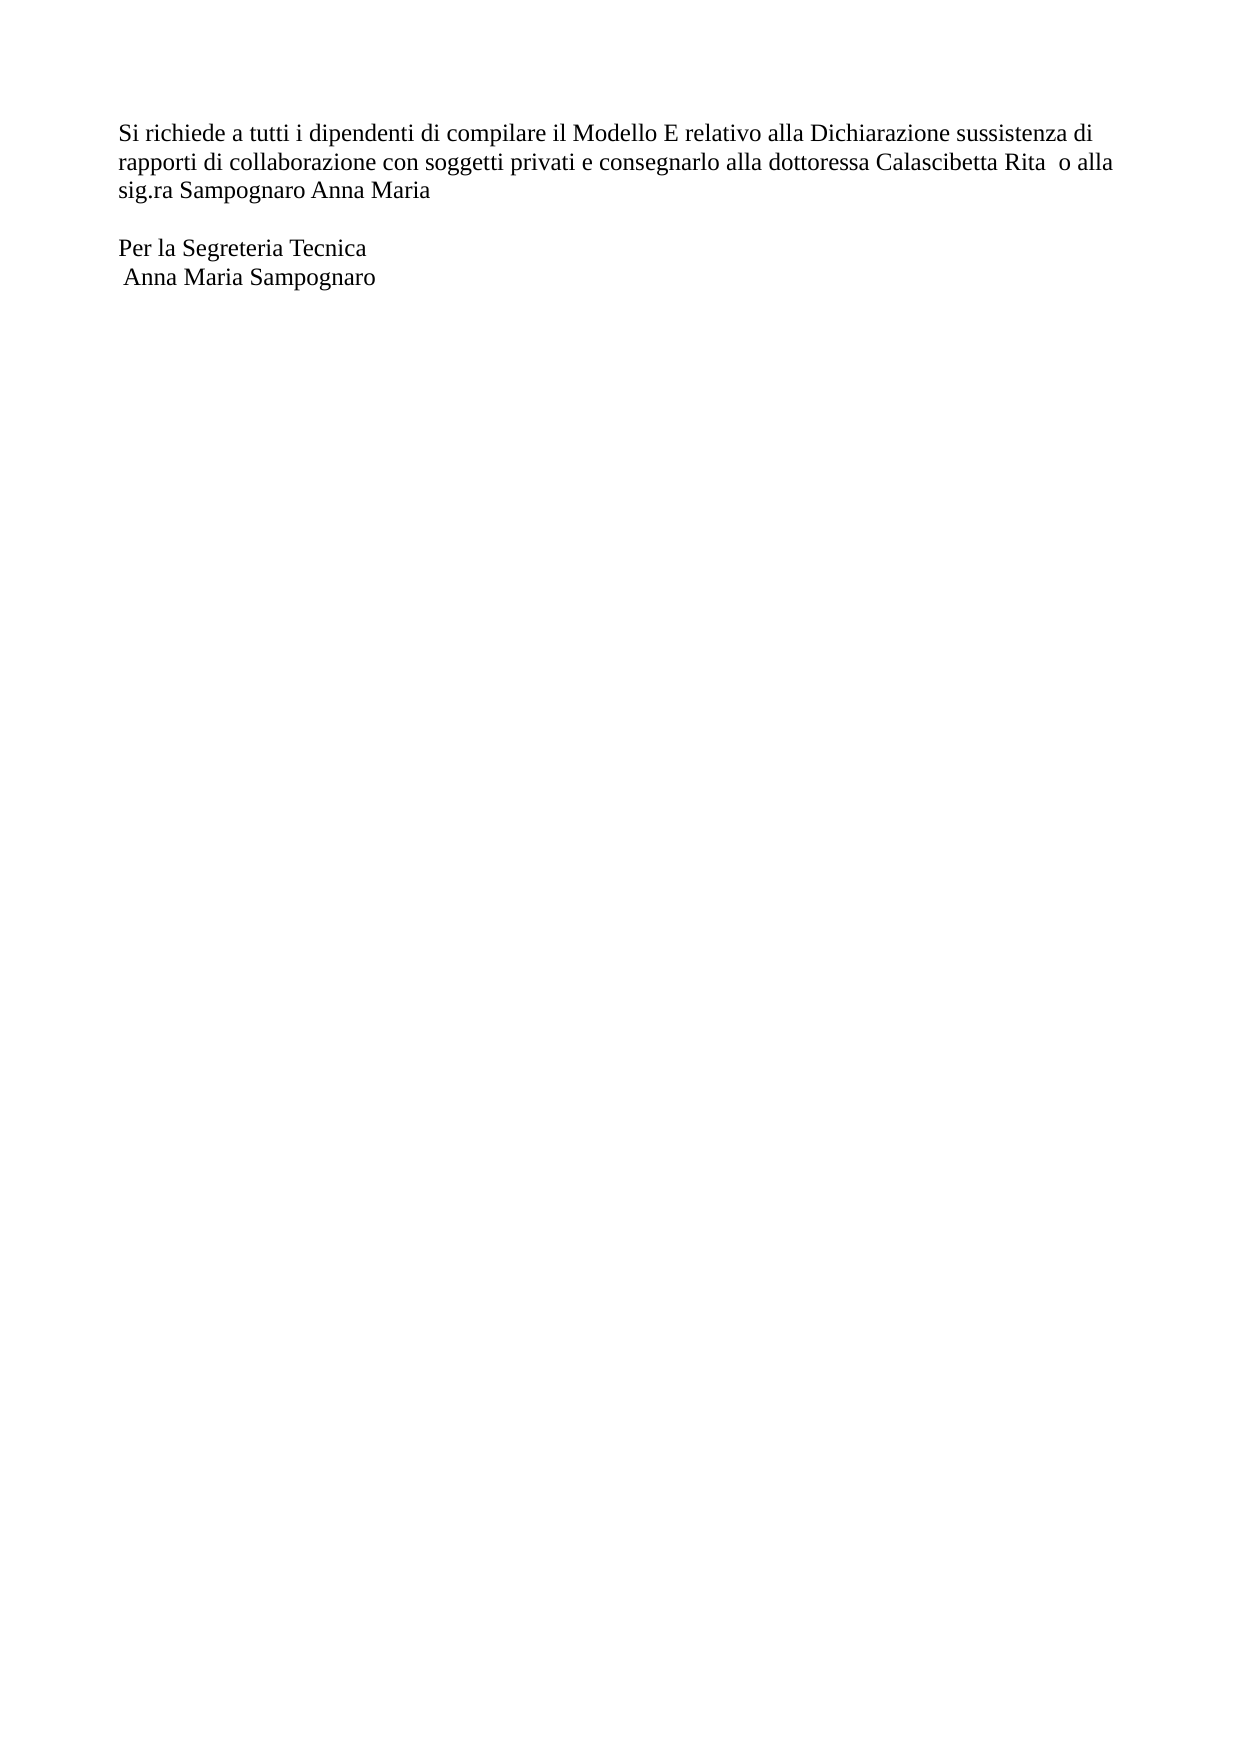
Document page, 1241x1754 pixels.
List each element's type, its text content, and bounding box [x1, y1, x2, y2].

text Per la Segreteria Tecnica [118, 233, 1122, 262]
text Anna Maria Sampognaro [118, 262, 1122, 291]
text Si richiede a tutti i dipendenti di compilare il Modello E relativo alla Dichiarazione sussistenza di rapporti di collaborazione con soggetti privati e consegnarlo alla dottoressa Calascibetta Rita o alla sig.ra Sampognaro Anna Maria [118, 118, 1122, 204]
